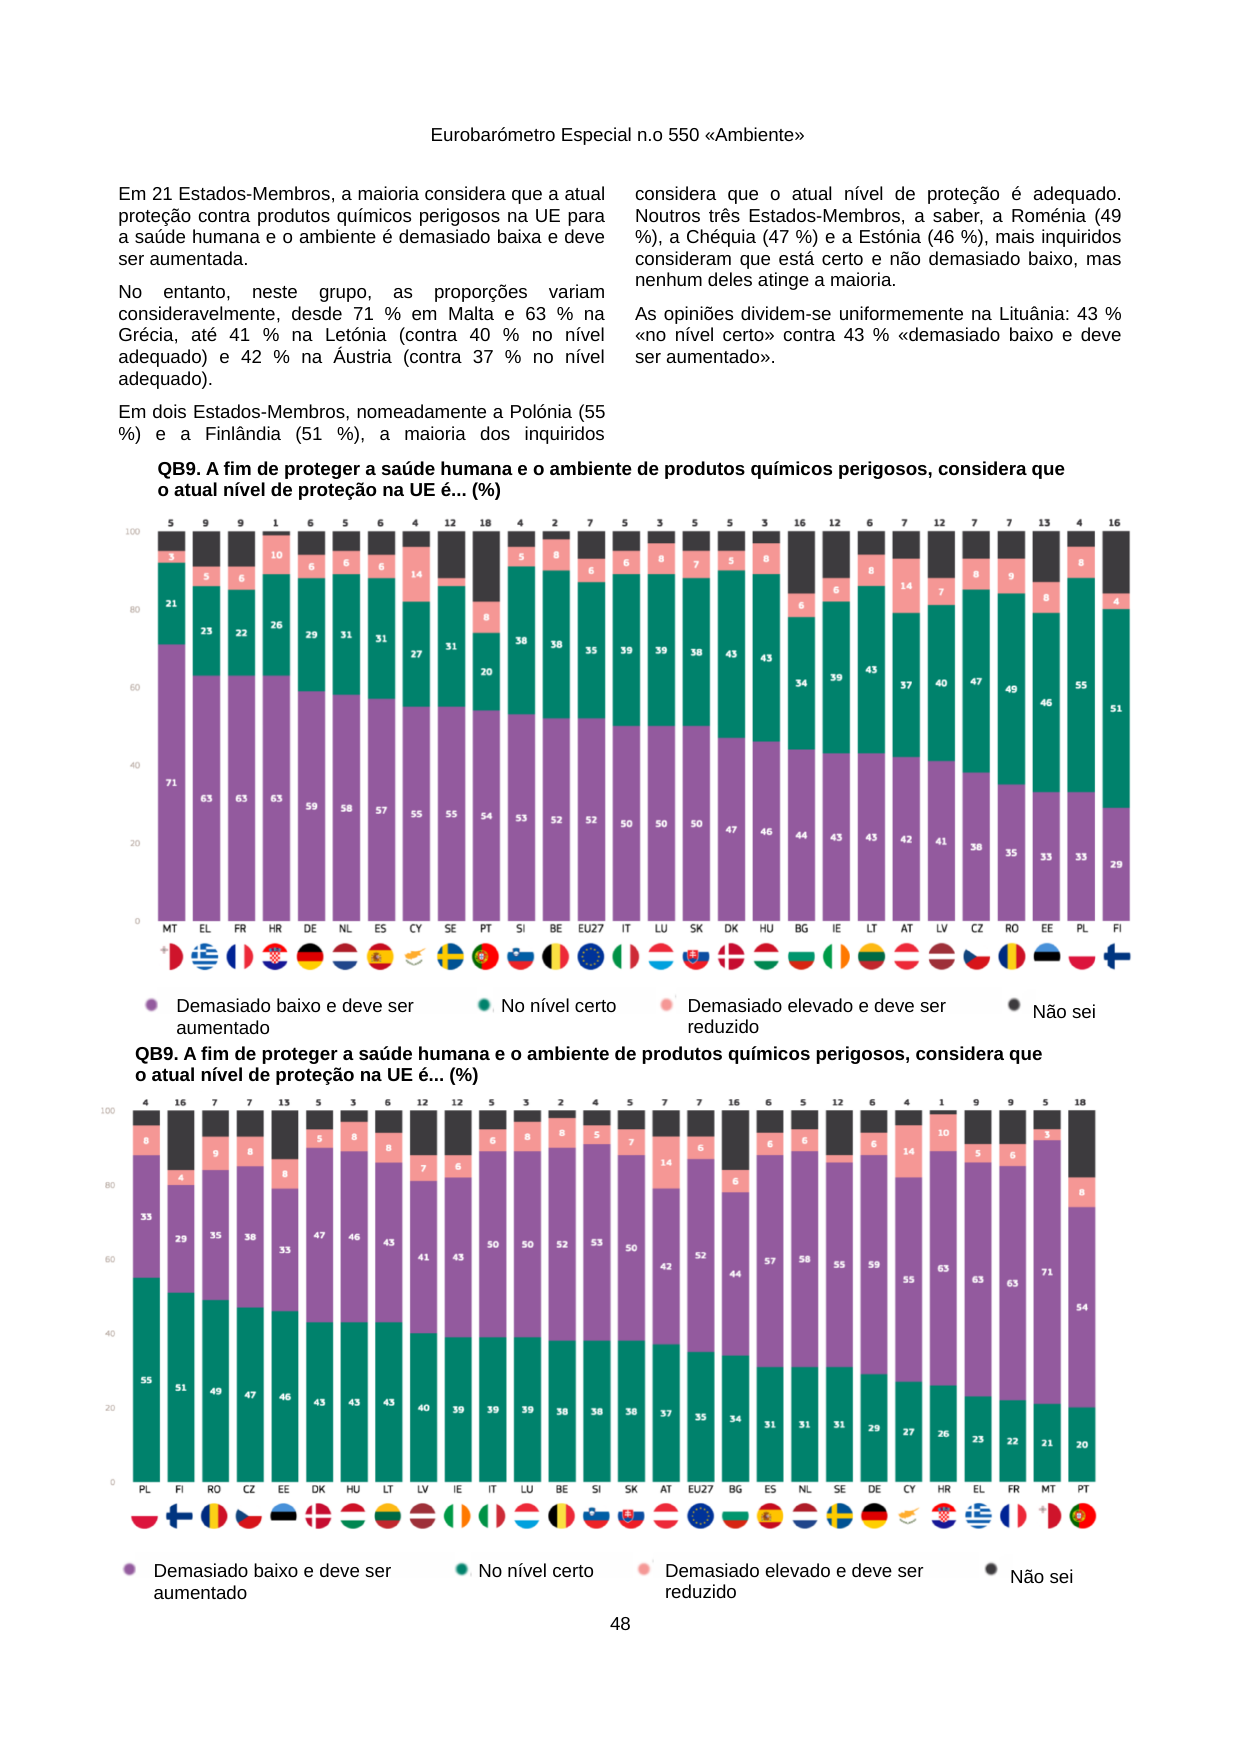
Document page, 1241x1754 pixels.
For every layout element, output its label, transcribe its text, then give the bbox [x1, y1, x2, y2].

picture [120, 513, 1137, 982]
text Em 21 Estados-Membros, a maioria considera que a atual proteção contra produtos químicos perigosos na UE para a saúde humana e o ambiente é demasiado baixa e deve ser aumentada. [118, 183, 605, 269]
text considera que o atual nível de proteção é adequado. Noutros três Estados-Membros, a saber, a Roménia (49 %), a Chéquia (47 %) e a Estónia (46 %), mais inquiridos consideram que está certo e não demasiado baixo, mas nenhum deles atinge a maioria. [635, 183, 1122, 291]
text Em dois Estados-Membros, nomeadamente a Polónia (55 %) e a Finlândia (51 %), a maioria dos inquiridos [118, 401, 605, 444]
text As opiniões dividem-se uniformemente na Lituânia: 43 % «no nível certo» contra 43 % «demasiado baixo e deve ser aumentado». [635, 303, 1122, 367]
picture [91, 1091, 1102, 1535]
text No entanto, neste grupo, as proporções variam consideravelmente, desde 71 % em Malta e 63 % na Grécia, até 41 % na Letónia (contra 40 % no nível adequado) e 42 % na Áustria (contra 37 % no nível adequado). [118, 281, 605, 389]
picture [137, 987, 1036, 1014]
picture [115, 1552, 1013, 1578]
